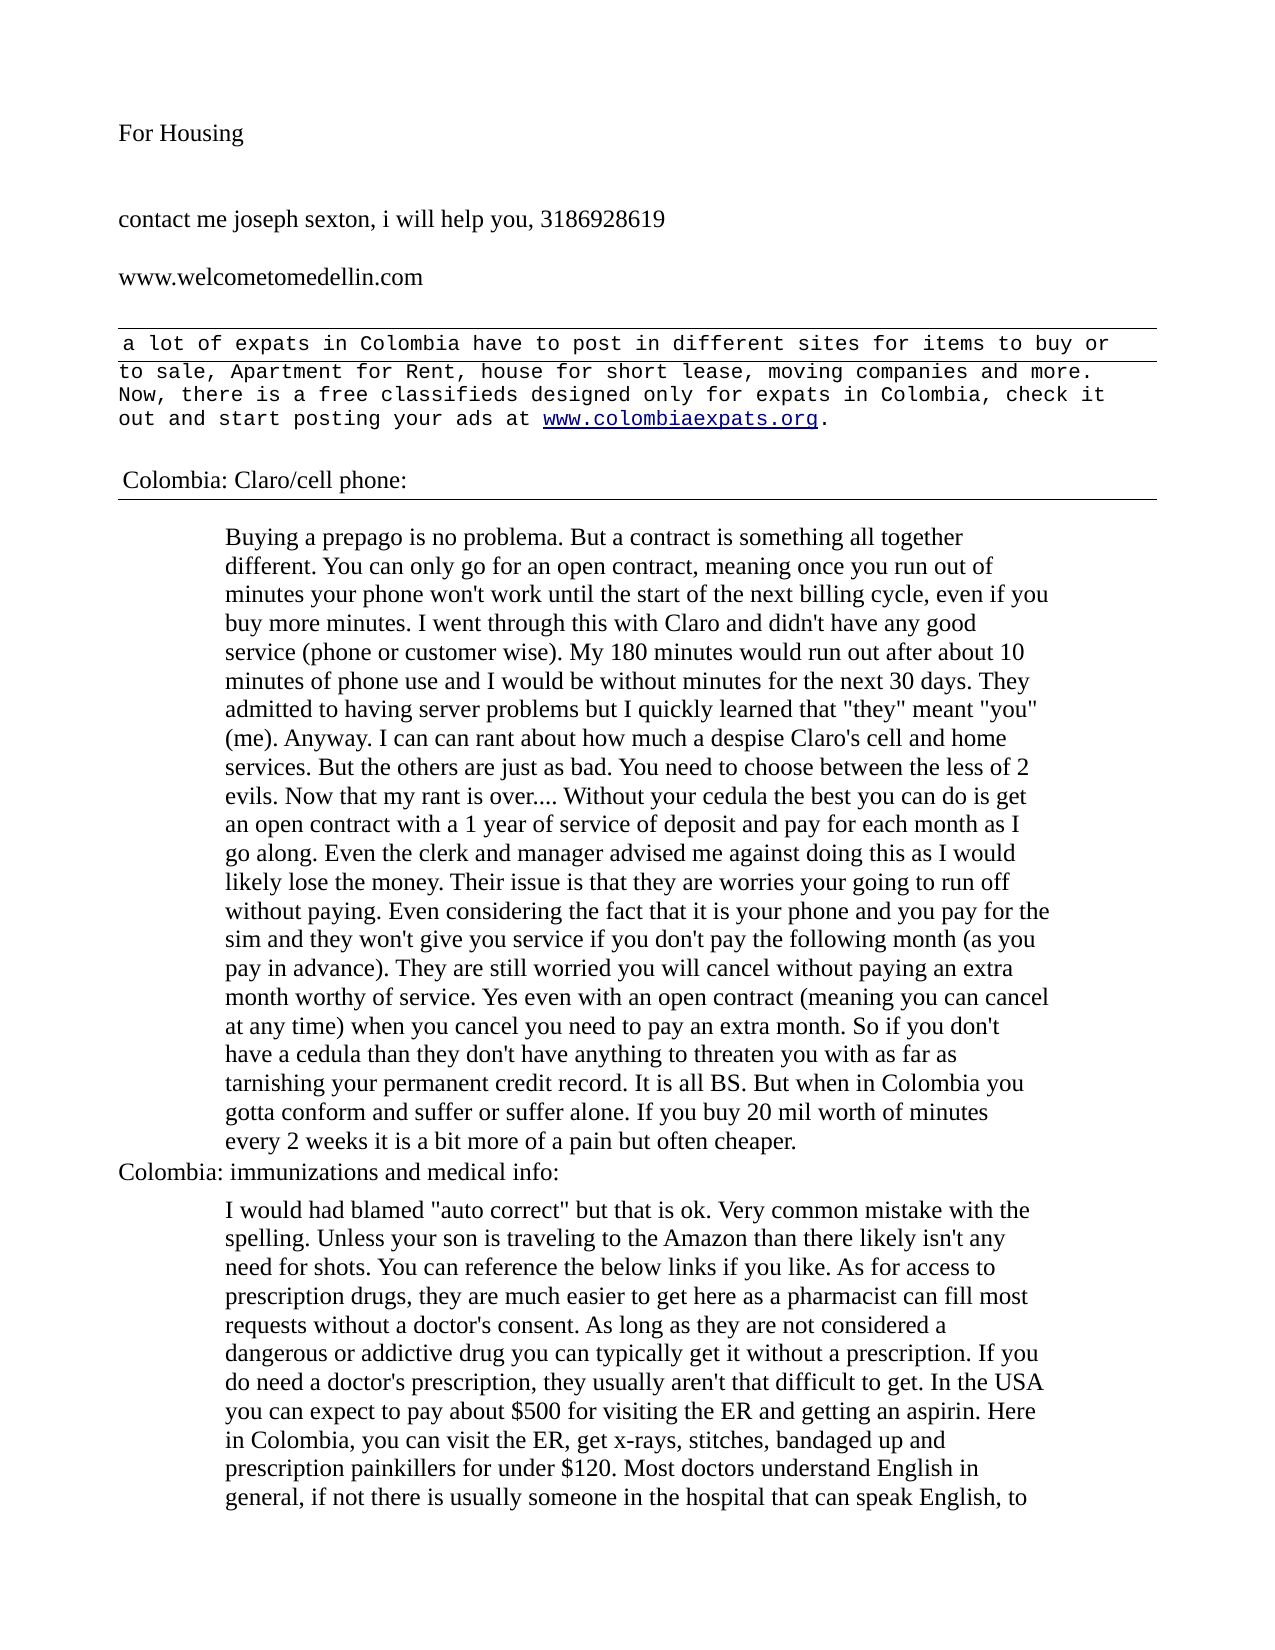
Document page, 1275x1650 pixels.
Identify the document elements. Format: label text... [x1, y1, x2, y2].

table_header Buying a prepago is no problema. But a contract is something all together different. You can only go for an open contract, meaning once you run out of minutes your phone won't work until the start of the next billing cycle, even if you buy more minutes. I went through this with Claro and didn't have any good service (phone or customer wise). My 180 minutes would run out after about 10 minutes of phone use and I would be without minutes for the next 30 days. They admitted to having server problems but I quickly learned that "they" meant "you" (me). Anyway. I can can rant about how much a despise Claro's cell and home services. But the others are just as bad. You need to choose between the less of 2 evils. Now that my rant is over.... Without your cedula the best you can do is get an open contract with a 1 year of service of deposit and pay for each month as I go along. Even the clerk and manager advised me against doing this as I would likely lose the money. Their issue is that they are worries your going to run off without paying. Even considering the fact that it is your phone and you pay for the sim and they won't give you service if you don't pay the following month (as you pay in advance). They are still worried you will cancel without paying an extra month worthy of service. Yes even with an open contract (meaning you can cancel at any time) when you cancel you need to pay an extra month. So if you don't have a cedula than they don't have anything to threaten you with as far as tarnishing your permanent credit record. It is all BS. But when in Colombia you gotta conform and suffer or suffer alone. If you buy 20 mil worth of minutes every 2 weeks it is a bit more of a pain but often cheaper. [222, 519, 1053, 1157]
text a lot of expats in Colombia have to post in different sites for items to buy or [118, 329, 1157, 361]
text Now, there is a free classifieds designed only for expats in Colombia, check it [118, 384, 1157, 408]
table_header I would had blamed "auto correct" but that is ok. Very common mistake with the spelling. Unless your son is traveling to the Amazon than there likely isn't any need for shots. You can reference the below links if you like. As for access to prescription drugs, they are much easier to get here as a pharmacist can fill most requests without a doctor's consent. As long as they are not considered a dangerous or addictive drug you can typically get it without a prescription. If you do need a doctor's prescription, they usually aren't that difficult to get. In the USA you can expect to pay about $500 for visiting the ER and getting an aspirin. Here in Colombia, you can visit the ER, get x-rays, stitches, bandaged up and prescription painkillers for under $120. Most doctors understand English in general, if not there is usually someone in the hospital that can speak English, to [222, 1192, 1053, 1514]
text to sale, Apartment for Rent, house for short lease, moving companies and more. [118, 362, 1157, 384]
text Colombia: Claro/cell phone: [118, 461, 1157, 499]
text Colombia: immunizations and medical info: [118, 1157, 1157, 1186]
text contact me joseph sexton, i will help you, 3186928619 [118, 176, 1157, 233]
text www.welcometomedellin.com [118, 233, 1157, 291]
text For Housing [118, 118, 1157, 147]
text out and start posting your ads at www.colombiaexpats.org. [118, 408, 1157, 432]
